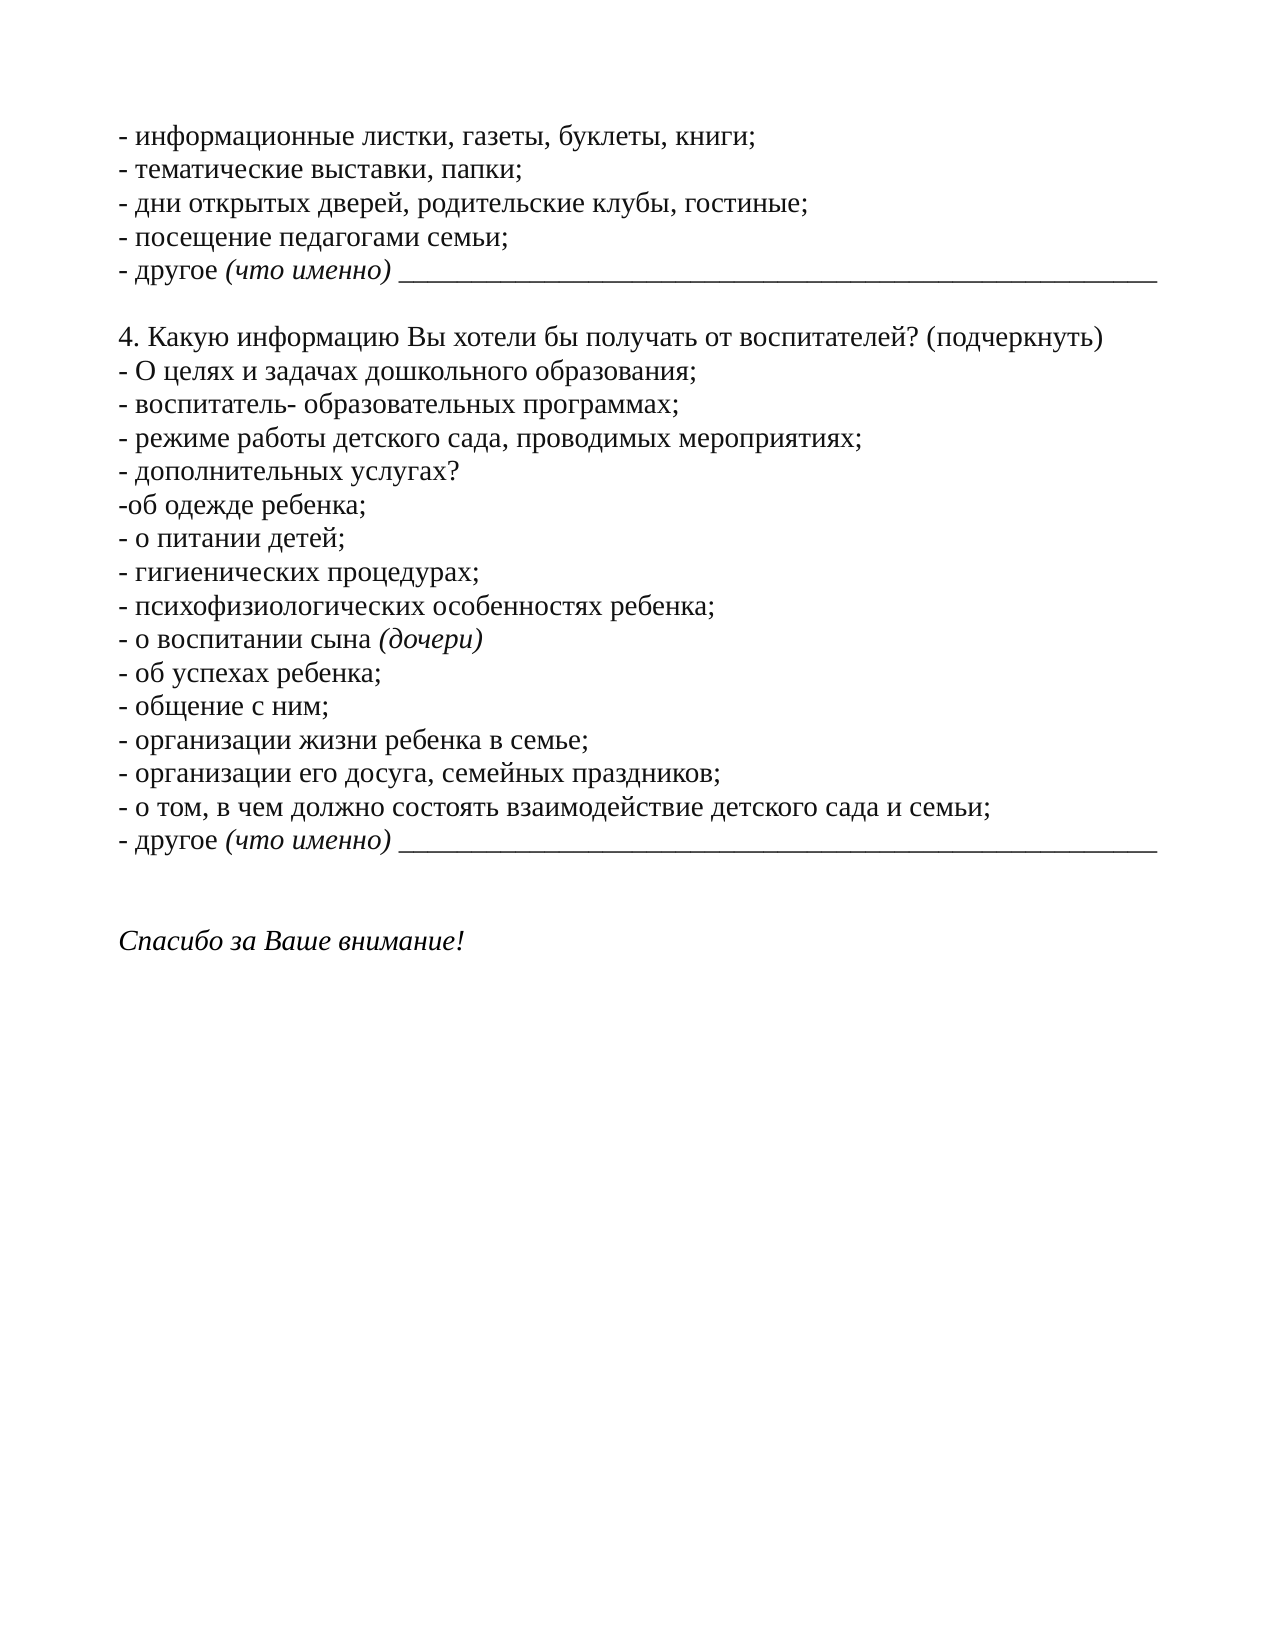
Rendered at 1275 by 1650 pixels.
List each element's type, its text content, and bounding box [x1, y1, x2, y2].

text - о питании детей; [118, 521, 1157, 554]
text - другое (что именно) ____________________________________________________ [118, 252, 1157, 286]
text - дополнительных услугах? [118, 453, 1157, 487]
text - о воспитании сына (дочери) [118, 621, 1157, 655]
text - об успехах ребенка; [118, 655, 1157, 688]
text - тематические выставки, папки; [118, 152, 1157, 185]
text Спасибо за Ваше внимание! [118, 923, 1157, 957]
text - воспитатель- образовательных программах; [118, 386, 1157, 420]
text - дни открытых дверей, родительские клубы, гостиные; [118, 185, 1157, 219]
text - организации его досуга, семейных праздников; [118, 755, 1157, 789]
text - общение с ним; [118, 688, 1157, 722]
text -об одежде ребенка; [118, 487, 1157, 521]
text - информационные листки, газеты, буклеты, книги; [118, 118, 1157, 152]
text - режиме работы детского сада, проводимых мероприятиях; [118, 420, 1157, 453]
text - О целях и задачах дошкольного образования; [118, 353, 1157, 386]
text - посещение педагогами семьи; [118, 219, 1157, 252]
text - о том, в чем должно состоять взаимодействие детского сада и семьи; [118, 789, 1157, 822]
text - гигиенических процедурах; [118, 554, 1157, 588]
text 4. Какую информацию Вы хотели бы получать от воспитателей? (подчеркнуть) [118, 319, 1157, 353]
text - психофизиологических особенностях ребенка; [118, 588, 1157, 621]
text - организации жизни ребенка в семье; [118, 722, 1157, 755]
text - другое (что именно) ____________________________________________________ [118, 822, 1157, 856]
